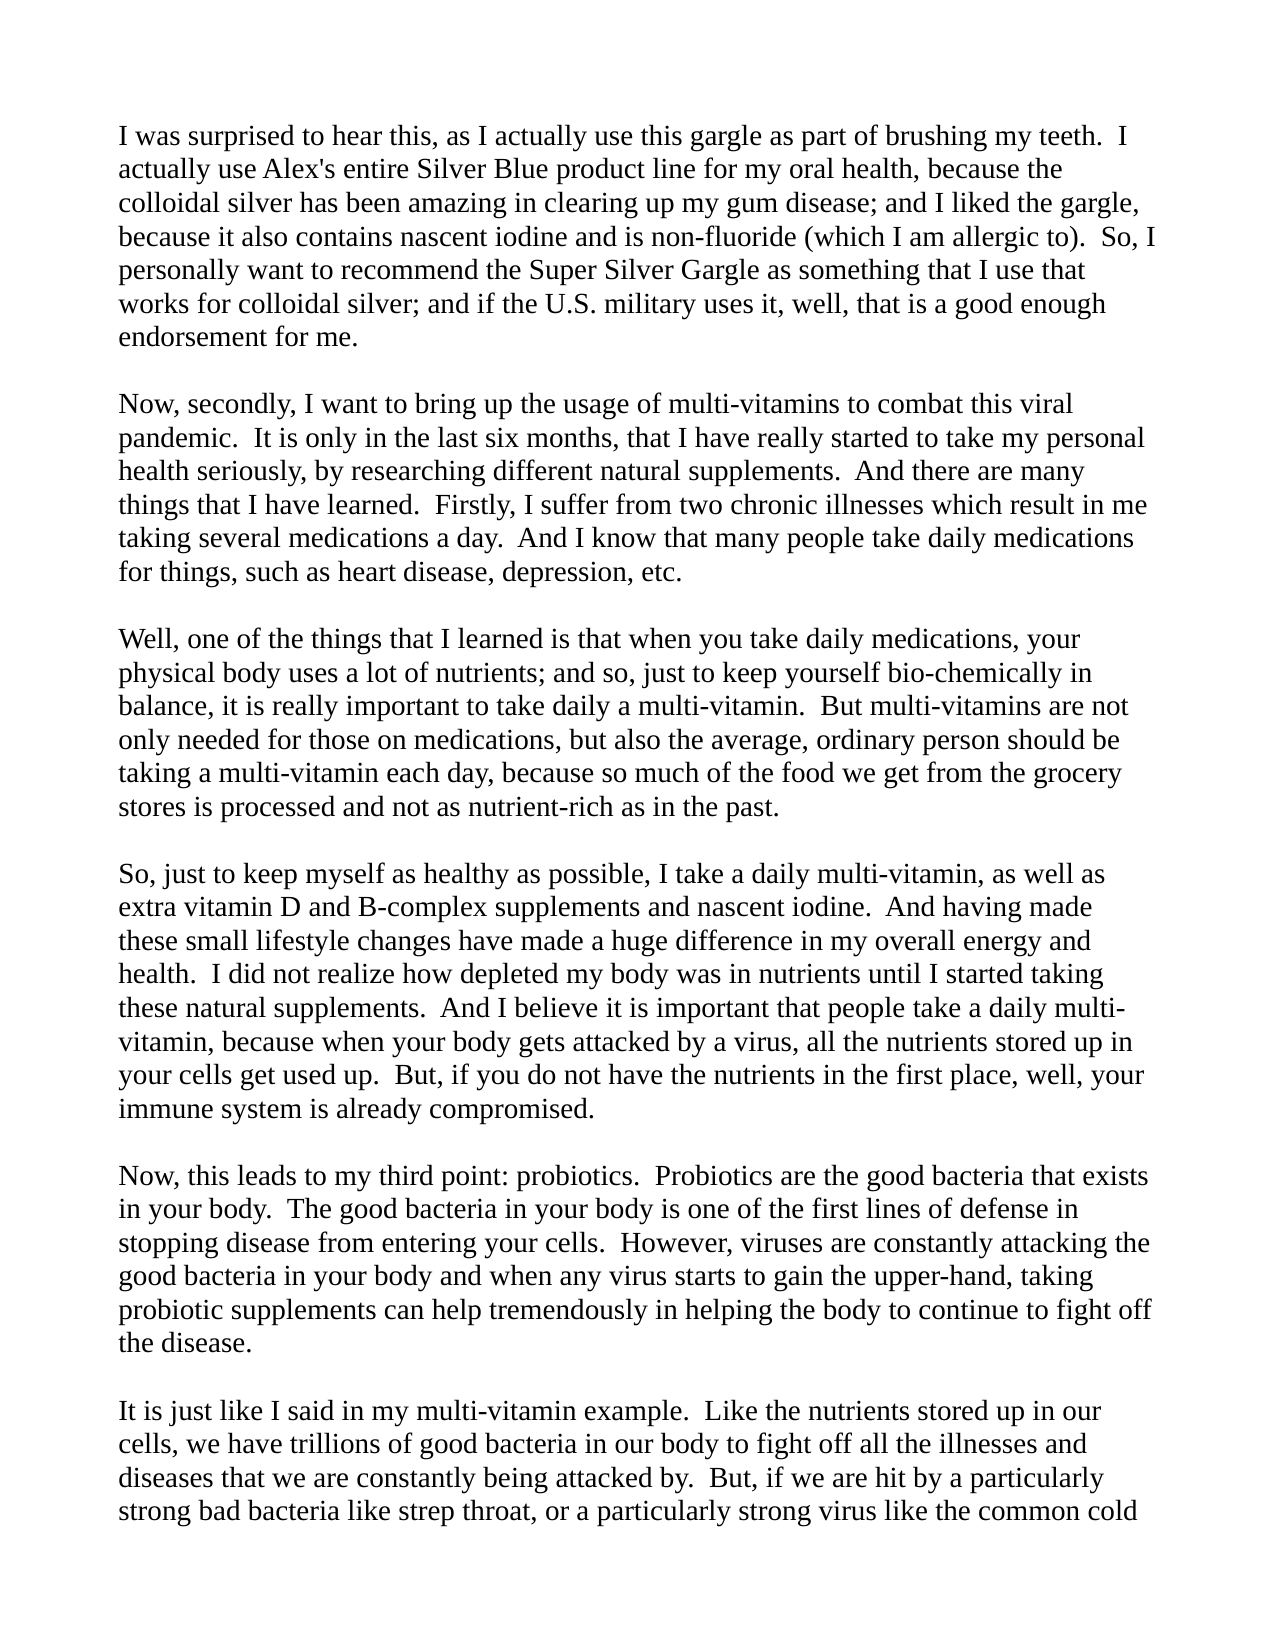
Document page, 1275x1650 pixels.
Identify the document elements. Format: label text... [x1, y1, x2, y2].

text It is just like I said in my multi-vitamin example. Like the nutrients stored up in our cells, we have trillions of good bacteria in our body to fight off all the illnesses and diseases that we are constantly being attacked by. But, if we are hit by a particularly strong bad bacteria like strep throat, or a particularly strong virus like the common cold [118, 1393, 1157, 1527]
text Now, secondly, I want to bring up the usage of multi-vitamins to combat this viral pandemic. It is only in the last six months, that I have really started to take my personal health seriously, by researching different natural supplements. And there are many things that I have learned. Firstly, I suffer from two chronic illnesses which result in me taking several medications a day. And I know that many people take daily medications for things, such as heart disease, depression, etc. [118, 386, 1157, 588]
text I was surprised to hear this, as I actually use this gargle as part of brushing my teeth. I actually use Alex's entire Silver Blue product line for my oral health, because the colloidal silver has been amazing in clearing up my gum disease; and I liked the gargle, because it also contains nascent iodine and is non-fluoride (which I am allergic to). So, I personally want to recommend the Super Silver Gargle as something that I use that works for colloidal silver; and if the U.S. military uses it, well, that is a good enough endorsement for me. [118, 118, 1157, 353]
text Now, this leads to my third point: probiotics. Probiotics are the good bacteria that exists in your body. The good bacteria in your body is one of the first lines of defense in stopping disease from entering your cells. However, viruses are constantly attacking the good bacteria in your body and when any virus starts to gain the upper-hand, taking probiotic supplements can help tremendously in helping the body to continue to fight off the disease. [118, 1158, 1157, 1359]
text Well, one of the things that I learned is that when you take daily medications, your physical body uses a lot of nutrients; and so, just to keep yourself bio-chemically in balance, it is really important to take daily a multi-vitamin. But multi-vitamins are not only needed for those on medications, but also the average, ordinary person should be taking a multi-vitamin each day, because so much of the food we get from the grocery stores is processed and not as nutrient-rich as in the past. [118, 621, 1157, 822]
text So, just to keep myself as healthy as possible, I take a daily multi-vitamin, as well as extra vitamin D and B-complex supplements and nascent iodine. And having made these small lifestyle changes have made a huge difference in my overall energy and health. I did not realize how depleted my body was in nutrients until I started taking these natural supplements. And I believe it is important that people take a daily multi-vitamin, because when your body gets attacked by a virus, all the nutrients stored up in your cells get used up. But, if you do not have the nutrients in the first place, well, your immune system is already compromised. [118, 856, 1157, 1124]
